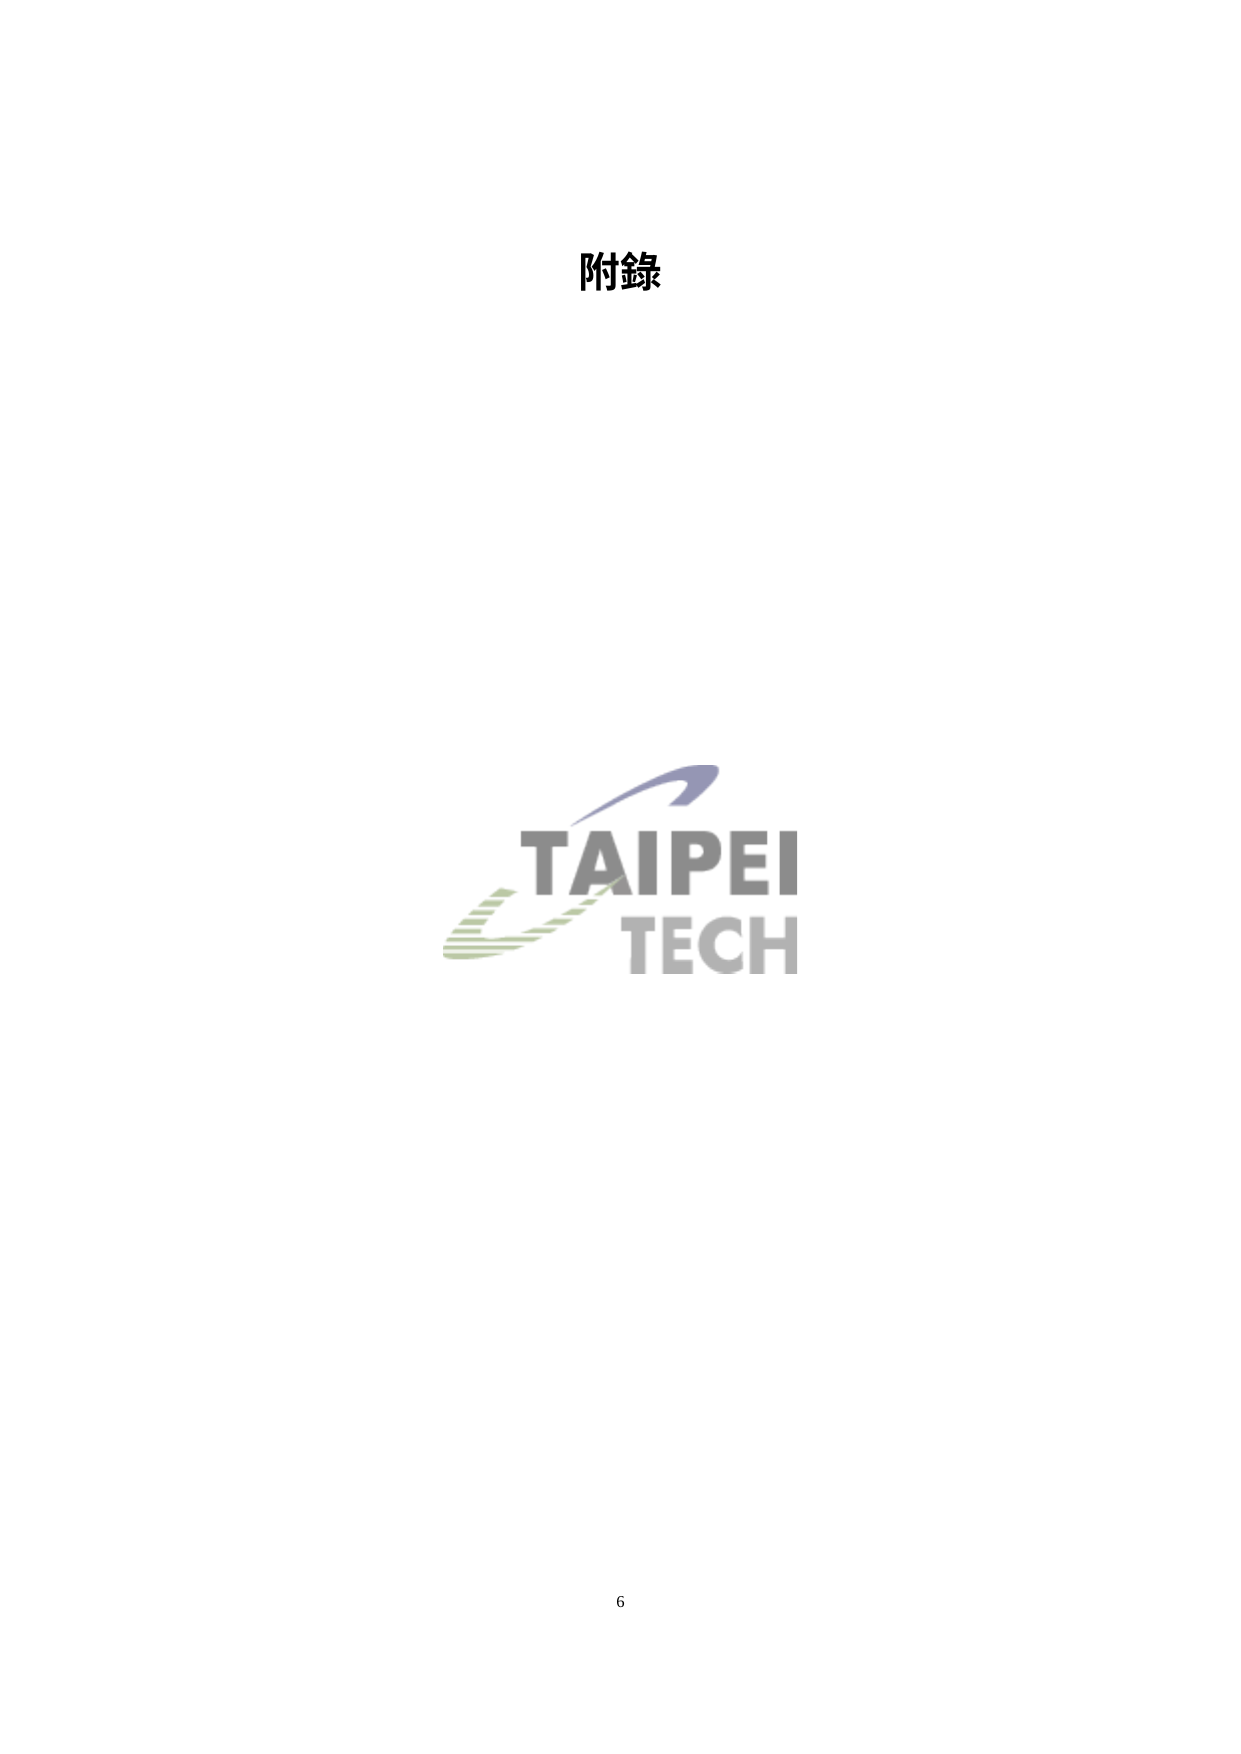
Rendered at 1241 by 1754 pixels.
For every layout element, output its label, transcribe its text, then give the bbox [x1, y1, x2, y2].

text 附錄 [148, 228, 1092, 290]
